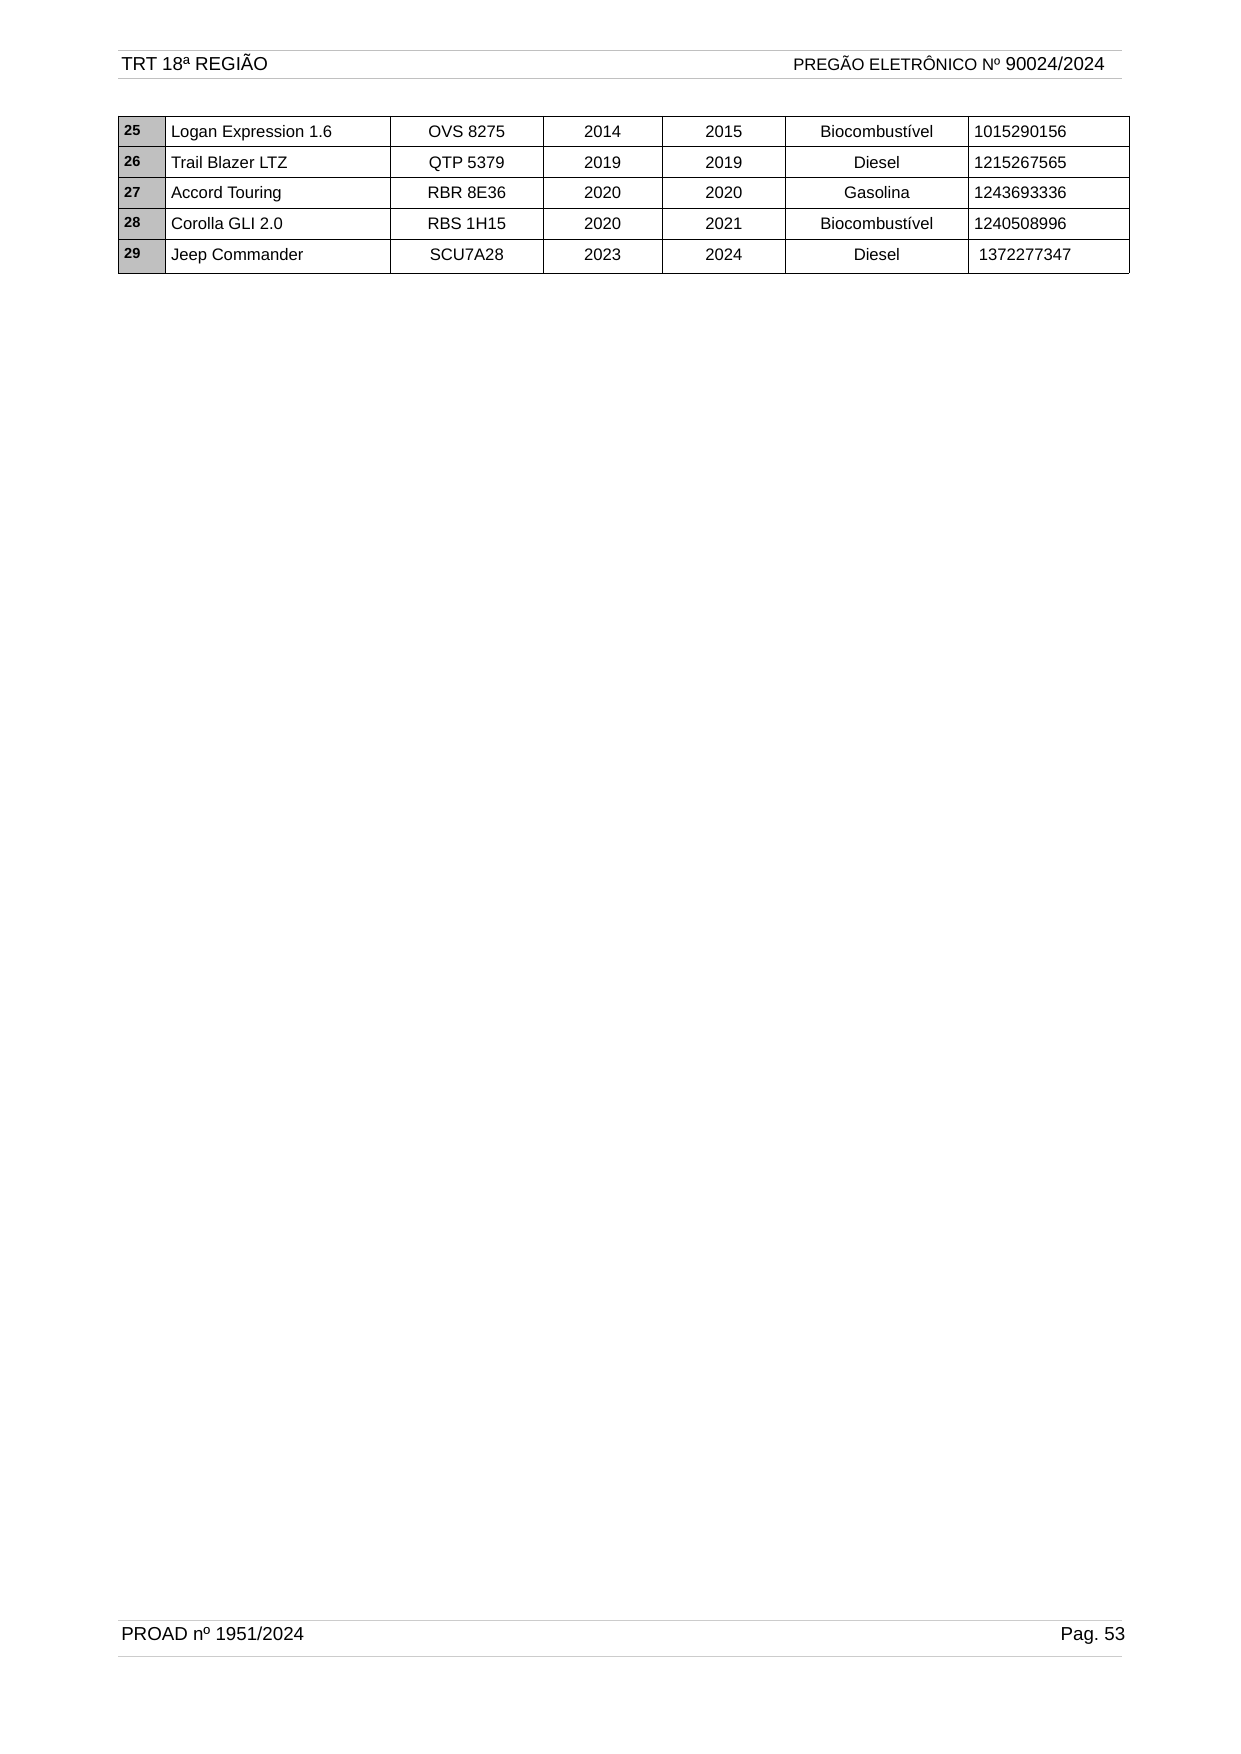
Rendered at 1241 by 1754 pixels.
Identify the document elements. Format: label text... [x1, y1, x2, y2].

table_cell 1240508996 [969, 209, 1129, 239]
table_cell 1015290156 [969, 117, 1129, 146]
table_cell 2014 [544, 117, 662, 146]
table_cell RBS 1H15 [391, 209, 543, 239]
table_cell 26 [119, 147, 165, 177]
table_cell OVS 8275 [391, 117, 543, 146]
table_cell Accord Touring [166, 178, 390, 208]
table_cell 1243693336 [969, 178, 1129, 208]
table_cell Biocombustível [786, 117, 968, 146]
table_cell 2021 [663, 209, 785, 239]
table_cell 2024 [663, 240, 785, 273]
table_cell Gasolina [786, 178, 968, 208]
table_cell 1372277347 [969, 240, 1129, 273]
table_cell Diesel [786, 147, 968, 177]
table_cell 25 [119, 117, 165, 146]
table_cell Jeep Commander [166, 240, 390, 273]
table_cell 2020 [544, 209, 662, 239]
table_cell 2019 [663, 147, 785, 177]
table_cell 2019 [544, 147, 662, 177]
table_cell 29 [119, 240, 165, 273]
table_cell Logan Expression 1.6 [166, 117, 390, 146]
table_cell Diesel [786, 240, 968, 273]
table_cell 2015 [663, 117, 785, 146]
table_cell 1215267565 [969, 147, 1129, 177]
table_cell 2023 [544, 240, 662, 273]
table_cell 2020 [663, 178, 785, 208]
table_cell RBR 8E36 [391, 178, 543, 208]
table_cell Trail Blazer LTZ [166, 147, 390, 177]
table_cell Biocombustível [786, 209, 968, 239]
table_cell QTP 5379 [391, 147, 543, 177]
table_cell 28 [119, 209, 165, 239]
table_cell 2020 [544, 178, 662, 208]
table_cell Corolla GLI 2.0 [166, 209, 390, 239]
table_cell SCU7A28 [391, 240, 543, 273]
table_cell 27 [119, 178, 165, 208]
